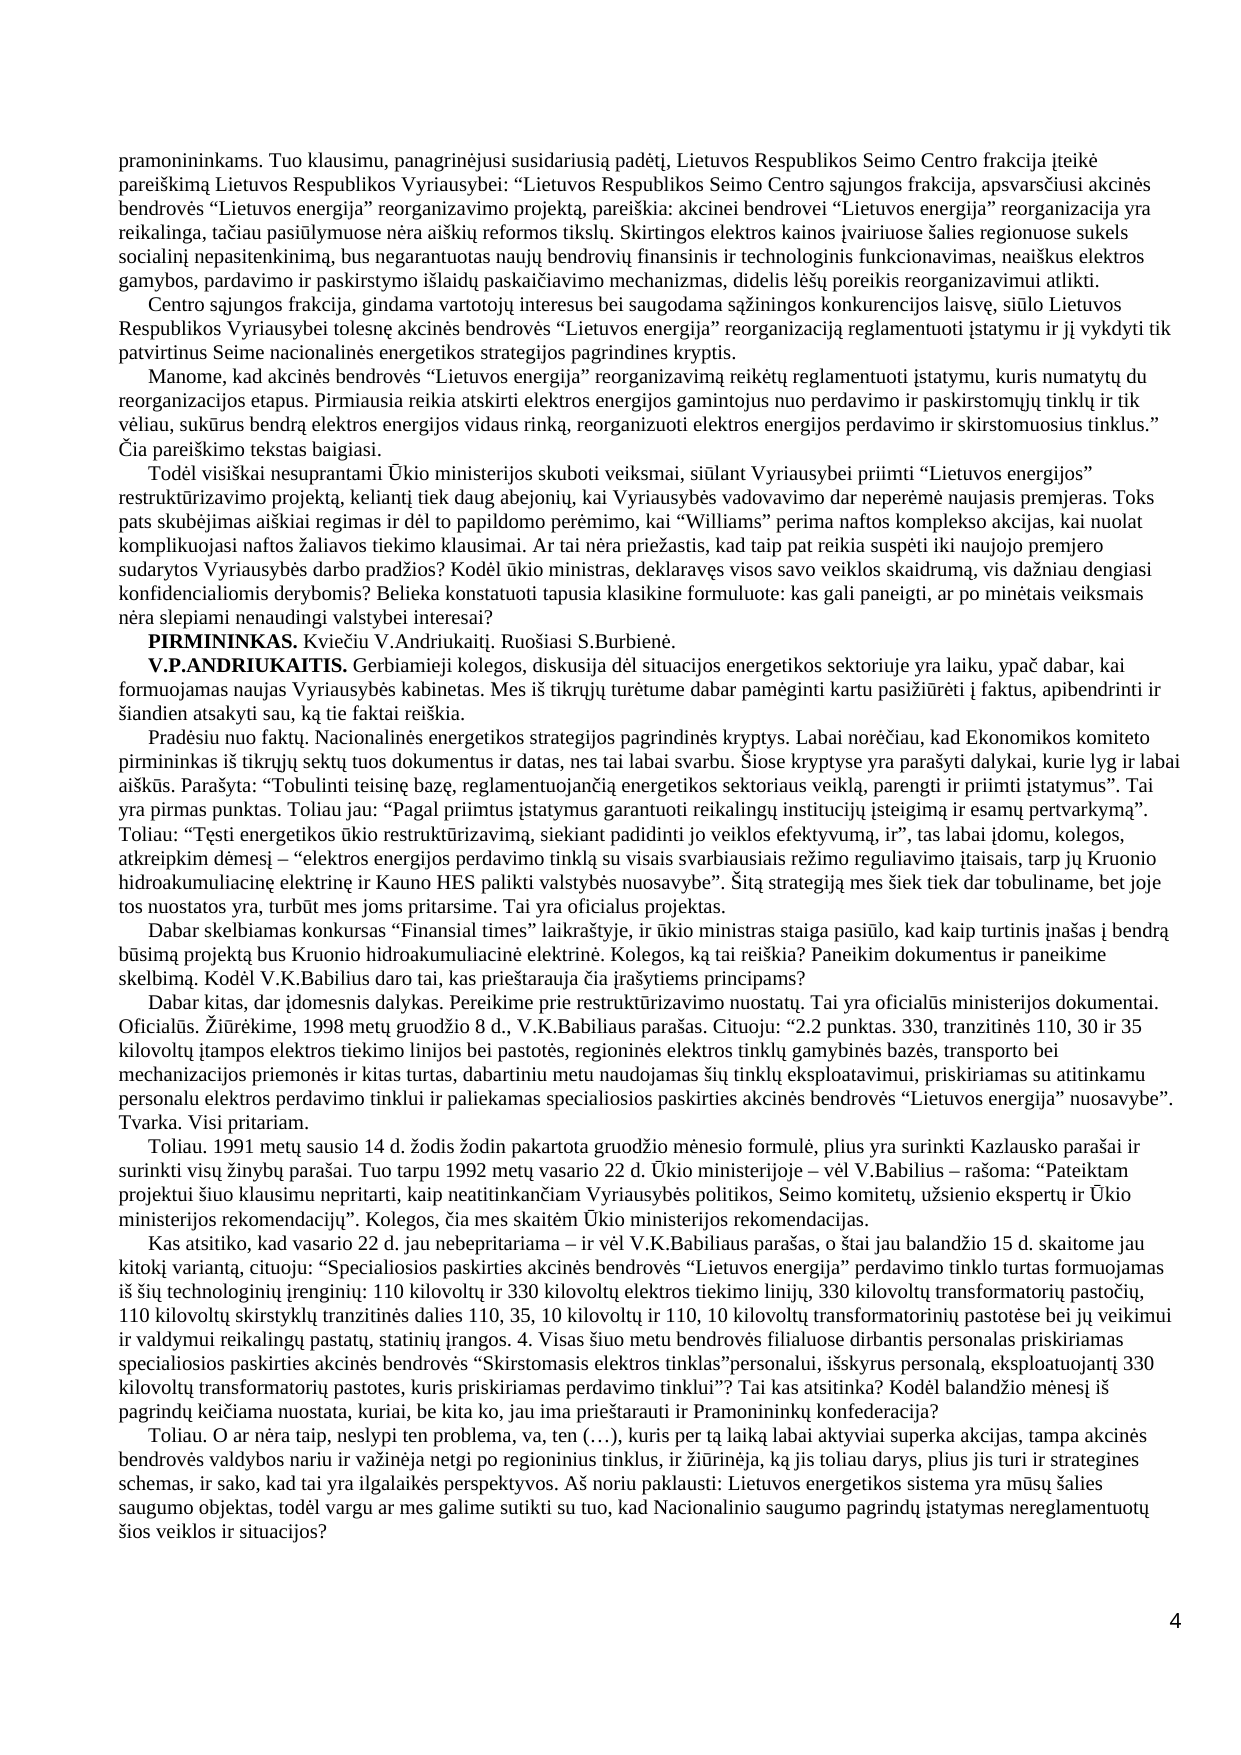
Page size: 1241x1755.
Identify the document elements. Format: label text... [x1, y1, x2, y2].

text Dabar skelbiamas konkursas “Finansial times” laikraštyje, ir ūkio ministras staiga pasiūlo, kad kaip turtinis įnašas į bendrą būsimą projektą bus Kruonio hidroakumuliacinė elektrinė. Kolegos, ką tai reiškia? Paneikim dokumentus ir paneikime skelbimą. Kodėl V.K.Babilius daro tai, kas prieštarauja čia įrašytiems principams? [118, 918, 1181, 990]
text PIRMININKAS. Kviečiu V.Andriukaitį. Ruošiasi S.Burbienė. [118, 629, 1181, 653]
text Centro sąjungos frakcija, gindama vartotojų interesus bei saugodama sąžiningos konkurencijos laisvę, siūlo Lietuvos Respublikos Vyriausybei tolesnę akcinės bendrovės “Lietuvos energija” reorganizaciją reglamentuoti įstatymu ir jį vykdyti tik patvirtinus Seime nacionalinės energetikos strategijos pagrindines kryptis. [118, 292, 1181, 364]
text V.P.ANDRIUKAITIS. Gerbiamieji kolegos, diskusija dėl situacijos energetikos sektoriuje yra laiku, ypač dabar, kai formuojamas naujas Vyriausybės kabinetas. Mes iš tikrųjų turėtume dabar pamėginti kartu pasižiūrėti į faktus, apibendrinti ir šiandien atsakyti sau, ką tie faktai reiškia. [118, 653, 1181, 725]
text Manome, kad akcinės bendrovės “Lietuvos energija” reorganizavimą reikėtų reglamentuoti įstatymu, kuris numatytų du reorganizacijos etapus. Pirmiausia reikia atskirti elektros energijos gamintojus nuo perdavimo ir paskirstomųjų tinklų ir tik vėliau, sukūrus bendrą elektros energijos vidaus rinką, reorganizuoti elektros energijos perdavimo ir skirstomuosius tinklus.” Čia pareiškimo tekstas baigiasi. [118, 364, 1181, 461]
text Toliau. O ar nėra taip, neslypi ten problema, va, ten (…), kuris per tą laiką labai aktyviai superka akcijas, tampa akcinės bendrovės valdybos nariu ir važinėja netgi po regioninius tinklus, ir žiūrinėja, ką jis toliau darys, plius jis turi ir strategines schemas, ir sako, kad tai yra ilgalaikės perspektyvos. Aš noriu paklausti: Lietuvos energetikos sistema yra mūsų šalies saugumo objektas, todėl vargu ar mes galime sutikti su tuo, kad Nacionalinio saugumo pagrindų įstatymas nereglamentuotų šios veiklos ir situacijos? [118, 1423, 1181, 1543]
text Toliau. 1991 metų sausio 14 d. žodis žodin pakartota gruodžio mėnesio formulė, plius yra surinkti Kazlausko parašai ir surinkti visų žinybų parašai. Tuo tarpu 1992 metų vasario 22 d. Ūkio ministerijoje – vėl V.Babilius – rašoma: “Pateiktam projektui šiuo klausimu nepritarti, kaip neatitinkančiam Vyriausybės politikos, Seimo komitetų, užsienio ekspertų ir Ūkio ministerijos rekomendacijų”. Kolegos, čia mes skaitėm Ūkio ministerijos rekomendacijas. [118, 1134, 1181, 1231]
text Kas atsitiko, kad vasario 22 d. jau nebepritariama – ir vėl V.K.Babiliaus parašas, o štai jau balandžio 15 d. skaitome jau kitokį variantą, cituoju: “Specialiosios paskirties akcinės bendrovės “Lietuvos energija” perdavimo tinklo turtas formuojamas iš šių technologinių įrenginių: 110 kilovoltų ir 330 kilovoltų elektros tiekimo linijų, 330 kilovoltų transformatorių pastočių, 110 kilovoltų skirstyklų tranzitinės dalies 110, 35, 10 kilovoltų ir 110, 10 kilovoltų transformatorinių pastotėse bei jų veikimui ir valdymui reikalingų pastatų, statinių įrangos. 4. Visas šiuo metu bendrovės filialuose dirbantis personalas priskiriamas specialiosios paskirties akcinės bendrovės “Skirstomasis elektros tinklas”personalui, išskyrus personalą, eksploatuojantį 330 kilovoltų transformatorių pastotes, kuris priskiriamas perdavimo tinklui”? Tai kas atsitinka? Kodėl balandžio mėnesį iš pagrindų keičiama nuostata, kuriai, be kita ko, jau ima prieštarauti ir Pramonininkų konfederacija? [118, 1231, 1181, 1423]
text Dabar kitas, dar įdomesnis dalykas. Pereikime prie restruktūrizavimo nuostatų. Tai yra oficialūs ministerijos dokumentai. Oficialūs. Žiūrėkime, 1998 metų gruodžio 8 d., V.K.Babiliaus parašas. Cituoju: “2.2 punktas. 330, tranzitinės 110, 30 ir 35 kilovoltų įtampos elektros tiekimo linijos bei pastotės, regioninės elektros tinklų gamybinės bazės, transporto bei mechanizacijos priemonės ir kitas turtas, dabartiniu metu naudojamas šių tinklų eksploatavimui, priskiriamas su atitinkamu personalu elektros perdavimo tinklui ir paliekamas specialiosios paskirties akcinės bendrovės “Lietuvos energija” nuosavybe”. Tvarka. Visi pritariam. [118, 990, 1181, 1134]
text Todėl visiškai nesuprantami Ūkio ministerijos skuboti veiksmai, siūlant Vyriausybei priimti “Lietuvos energijos” restruktūrizavimo projektą, keliantį tiek daug abejonių, kai Vyriausybės vadovavimo dar neperėmė naujasis premjeras. Toks pats skubėjimas aiškiai regimas ir dėl to papildomo perėmimo, kai “Williams” perima naftos komplekso akcijas, kai nuolat komplikuojasi naftos žaliavos tiekimo klausimai. Ar tai nėra priežastis, kad taip pat reikia suspėti iki naujojo premjero sudarytos Vyriausybės darbo pradžios? Kodėl ūkio ministras, deklaravęs visos savo veiklos skaidrumą, vis dažniau dengiasi konfidencialiomis derybomis? Belieka konstatuoti tapusia klasikine formuluote: kas gali paneigti, ar po minėtais veiksmais nėra slepiami nenaudingi valstybei interesai? [118, 461, 1181, 629]
text Pradėsiu nuo faktų. Nacionalinės energetikos strategijos pagrindinės kryptys. Labai norėčiau, kad Ekonomikos komiteto pirmininkas iš tikrųjų sektų tuos dokumentus ir datas, nes tai labai svarbu. Šiose kryptyse yra parašyti dalykai, kurie lyg ir labai aiškūs. Parašyta: “Tobulinti teisinę bazę, reglamentuojančią energetikos sektoriaus veiklą, parengti ir priimti įstatymus”. Tai yra pirmas punktas. Toliau jau: “Pagal priimtus įstatymus garantuoti reikalingų institucijų įsteigimą ir esamų pertvarkymą”. Toliau: “Tęsti energetikos ūkio restruktūrizavimą, siekiant padidinti jo veiklos efektyvumą, ir”, tas labai įdomu, kolegos, atkreipkim dėmesį – “elektros energijos perdavimo tinklą su visais svarbiausiais režimo reguliavimo įtaisais, tarp jų Kruonio hidroakumuliacinę elektrinę ir Kauno HES palikti valstybės nuosavybe”. Šitą strategiją mes šiek tiek dar tobuliname, bet joje tos nuostatos yra, turbūt mes joms pritarsime. Tai yra oficialus projektas. [118, 725, 1181, 918]
text pramonininkams. Tuo klausimu, panagrinėjusi susidariusią padėtį, Lietuvos Respublikos Seimo Centro frakcija įteikė pareiškimą Lietuvos Respublikos Vyriausybei: “Lietuvos Respublikos Seimo Centro sąjungos frakcija, apsvarsčiusi akcinės bendrovės “Lietuvos energija” reorganizavimo projektą, pareiškia: akcinei bendrovei “Lietuvos energija” reorganizacija yra reikalinga, tačiau pasiūlymuose nėra aiškių reformos tikslų. Skirtingos elektros kainos įvairiuose šalies regionuose sukels socialinį nepasitenkinimą, bus negarantuotas naujų bendrovių finansinis ir technologinis funkcionavimas, neaiškus elektros gamybos, pardavimo ir paskirstymo išlaidų paskaičiavimo mechanizmas, didelis lėšų poreikis reorganizavimui atlikti. [118, 148, 1181, 292]
